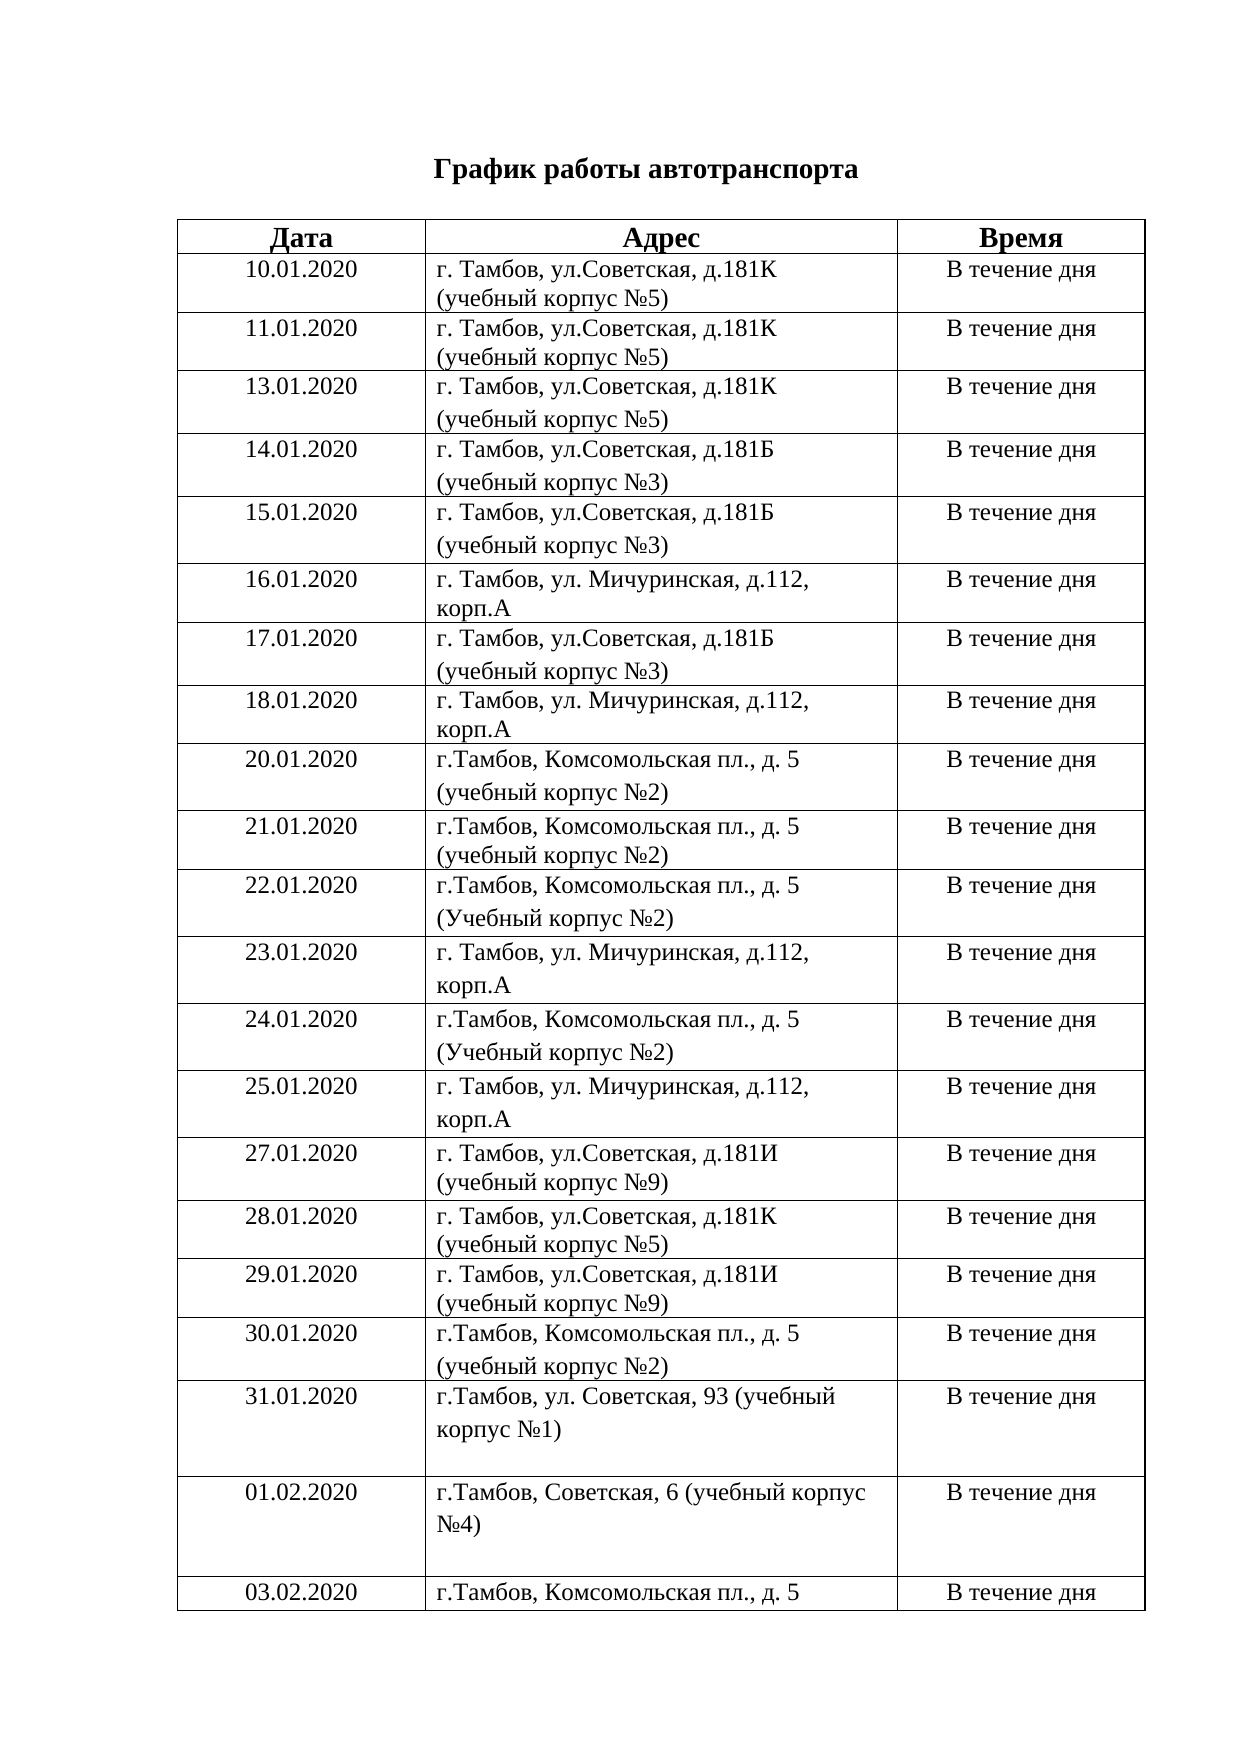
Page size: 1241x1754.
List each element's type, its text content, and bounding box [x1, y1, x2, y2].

table_cell В течение дня [898, 1381, 1144, 1476]
table_cell г. Тамбов, ул. Мичуринская, д.112, корп.А [426, 937, 897, 1003]
table_cell 16.01.2020 [178, 564, 425, 622]
table_cell г. Тамбов, ул.Советская, д.181Б (учебный корпус №3) [426, 623, 897, 684]
table_cell 24.01.2020 [178, 1004, 425, 1070]
table_cell 23.01.2020 [178, 937, 425, 1003]
table_cell г.Тамбов, Комсомольская пл., д. 5 (учебный корпус №2) [426, 811, 897, 869]
table_cell В течение дня [898, 313, 1144, 370]
table_cell 11.01.2020 [178, 313, 425, 370]
table_header Дата [178, 220, 425, 253]
table_cell 22.01.2020 [178, 870, 425, 936]
table_cell г. Тамбов, ул. Мичуринская, д.112, корп.А [426, 686, 897, 743]
table_cell г.Тамбов, Комсомольская пл., д. 5 [426, 1577, 897, 1610]
table_cell 01.02.2020 [178, 1477, 425, 1576]
table_cell г. Тамбов, ул.Советская, д.181И (учебный корпус №9) [426, 1138, 897, 1200]
table_cell 10.01.2020 [178, 254, 425, 312]
table_cell 20.01.2020 [178, 744, 425, 810]
table_cell В течение дня [898, 1201, 1144, 1258]
table_cell В течение дня [898, 686, 1144, 743]
table_cell г. Тамбов, ул.Советская, д.181К (учебный корпус №5) [426, 313, 897, 370]
table_header Адрес [426, 220, 897, 253]
table_cell В течение дня [898, 564, 1144, 622]
table_cell 03.02.2020 [178, 1577, 425, 1610]
table_cell 17.01.2020 [178, 623, 425, 684]
table_cell В течение дня [898, 623, 1144, 684]
table_header Время [898, 220, 1144, 253]
table_cell 13.01.2020 [178, 371, 425, 433]
table_cell г.Тамбов, ул. Советская, 93 (учебный корпус №1) [426, 1381, 897, 1476]
table_cell г. Тамбов, ул.Советская, д.181К (учебный корпус №5) [426, 371, 897, 433]
table_cell г. Тамбов, ул.Советская, д.181К (учебный корпус №5) [426, 254, 897, 312]
table_cell В течение дня [898, 811, 1144, 869]
text График работы автотранспорта [148, 152, 1152, 185]
table_cell В течение дня [898, 434, 1144, 496]
table_cell г.Тамбов, Комсомольская пл., д. 5 (учебный корпус №2) [426, 744, 897, 810]
table_cell 30.01.2020 [178, 1318, 425, 1380]
table_cell В течение дня [898, 870, 1144, 936]
table_cell В течение дня [898, 1477, 1144, 1576]
table_cell В течение дня [898, 744, 1144, 810]
table_cell 27.01.2020 [178, 1138, 425, 1200]
table_cell В течение дня [898, 1138, 1144, 1200]
table_cell 21.01.2020 [178, 811, 425, 869]
table_cell В течение дня [898, 1071, 1144, 1137]
table_cell г. Тамбов, ул.Советская, д.181Б (учебный корпус №3) [426, 434, 897, 496]
table_cell В течение дня [898, 1577, 1144, 1610]
table_cell г. Тамбов, ул. Мичуринская, д.112, корп.А [426, 564, 897, 622]
table_cell 18.01.2020 [178, 686, 425, 743]
table_cell г. Тамбов, ул.Советская, д.181И (учебный корпус №9) [426, 1259, 897, 1317]
table_cell 28.01.2020 [178, 1201, 425, 1258]
table_cell г.Тамбов, Комсомольская пл., д. 5 (учебный корпус №2) [426, 1318, 897, 1380]
table_cell 31.01.2020 [178, 1381, 425, 1476]
table_cell г. Тамбов, ул.Советская, д.181Б (учебный корпус №3) [426, 497, 897, 563]
table_cell В течение дня [898, 1259, 1144, 1317]
table_cell 25.01.2020 [178, 1071, 425, 1137]
table_cell В течение дня [898, 937, 1144, 1003]
table_cell г.Тамбов, Советская, 6 (учебный корпус №4) [426, 1477, 897, 1576]
table_cell В течение дня [898, 1318, 1144, 1380]
table_cell В течение дня [898, 497, 1144, 563]
table_cell 29.01.2020 [178, 1259, 425, 1317]
table_cell 15.01.2020 [178, 497, 425, 563]
table_cell В течение дня [898, 1004, 1144, 1070]
table_cell г.Тамбов, Комсомольская пл., д. 5 (Учебный корпус №2) [426, 1004, 897, 1070]
table_cell г.Тамбов, Комсомольская пл., д. 5 (Учебный корпус №2) [426, 870, 897, 936]
table_cell 14.01.2020 [178, 434, 425, 496]
table_cell г. Тамбов, ул. Мичуринская, д.112, корп.А [426, 1071, 897, 1137]
table_cell В течение дня [898, 254, 1144, 312]
table_cell В течение дня [898, 371, 1144, 433]
table_cell г. Тамбов, ул.Советская, д.181К (учебный корпус №5) [426, 1201, 897, 1258]
